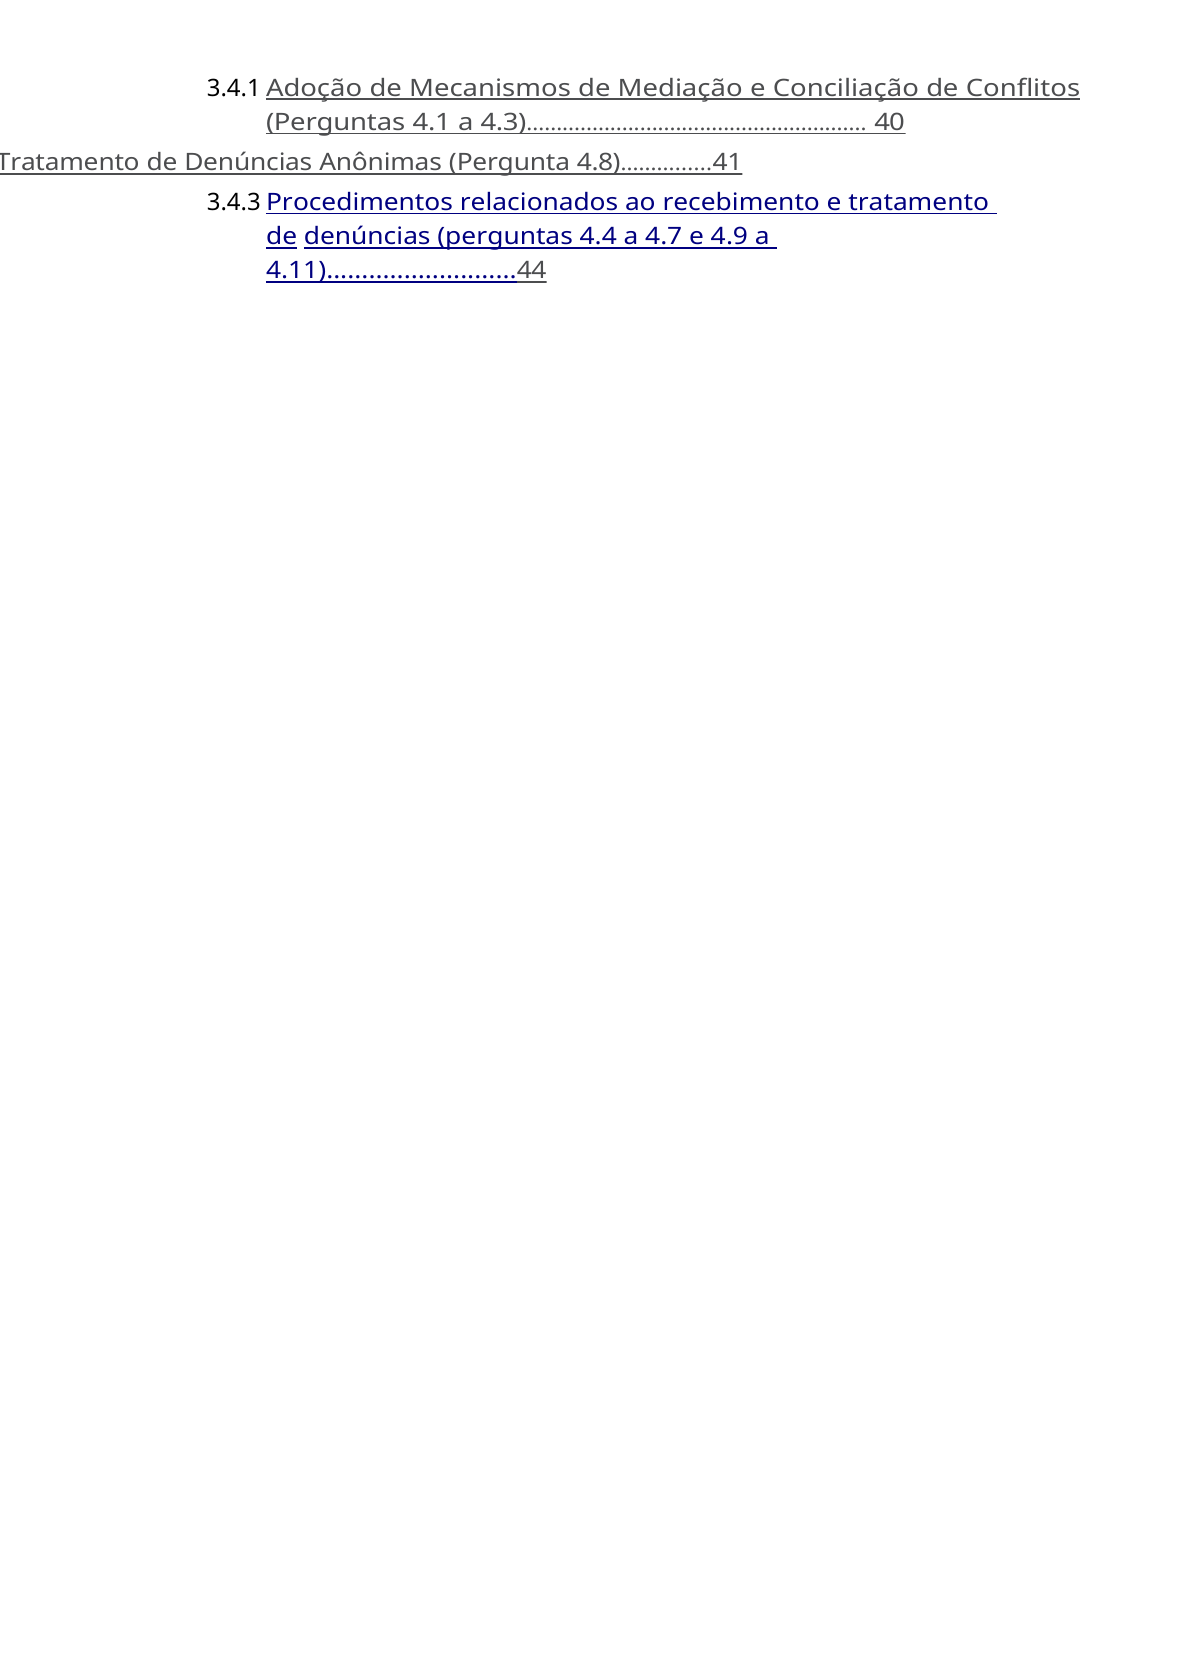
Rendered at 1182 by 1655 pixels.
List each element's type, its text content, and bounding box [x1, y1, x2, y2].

list Adoção de Mecanismos de Mediação e Conciliação de Conflitos (Perguntas 4.1 a 4.3)......................................................... 40 [207, 71, 1181, 138]
list Tratamento de Denúncias Anônimas (Pergunta 4.8) 41 [0, 145, 1181, 178]
list Procedimentos relacionados ao recebimento e tratamento de denúncias (perguntas 4.4 a 4.7 e 4.9 a 4.11)...........................44 [207, 185, 1010, 286]
